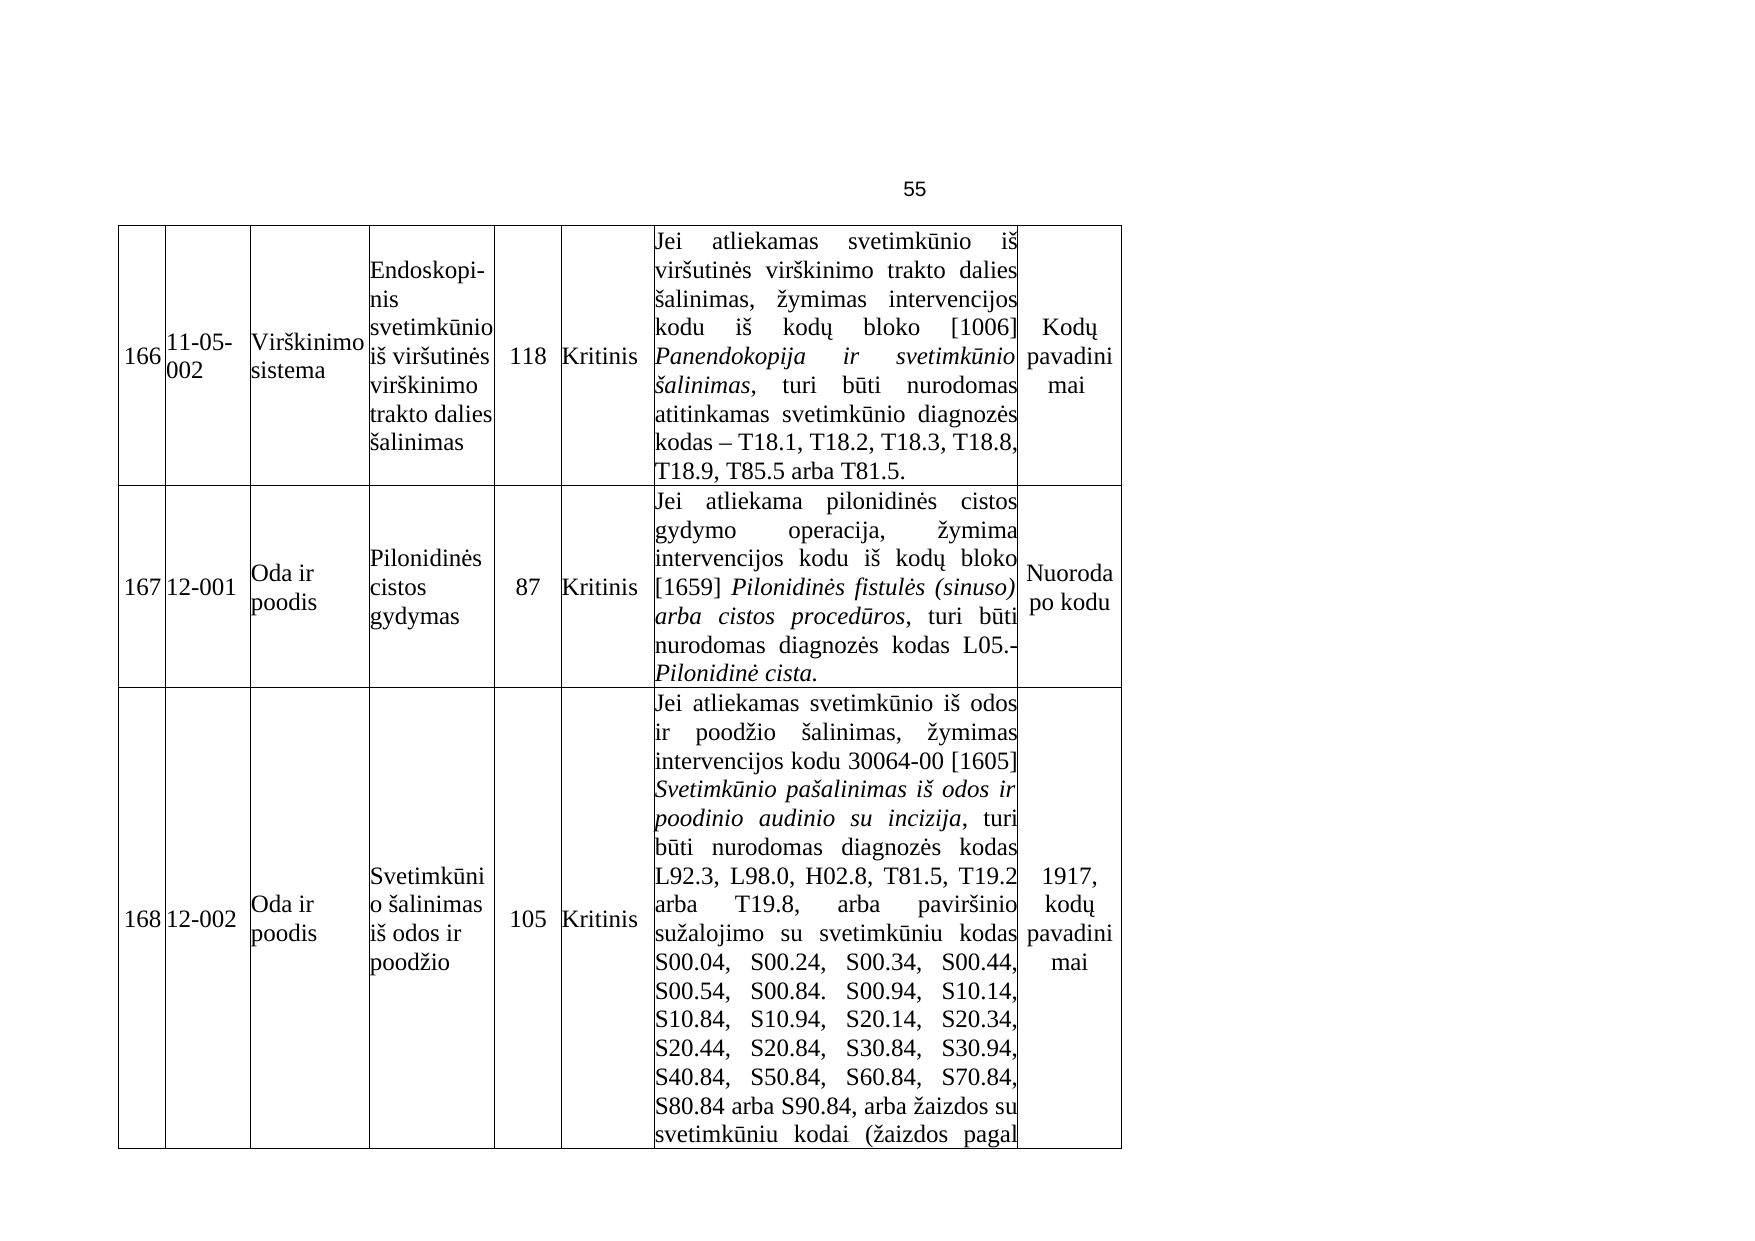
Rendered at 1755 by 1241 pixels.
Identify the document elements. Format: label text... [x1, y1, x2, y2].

table_cell Kritinis [562, 226, 654, 485]
table_cell Pilonidinės cistos gydymas [370, 486, 494, 687]
table_cell 105 [495, 688, 561, 1148]
table_cell 168 [119, 688, 165, 1148]
table_cell 166 [119, 226, 165, 485]
table_cell Endoskopi-nis svetimkūnio iš viršutinės virškinimo trakto dalies šalinimas [370, 226, 494, 485]
table_cell 167 [119, 486, 165, 687]
table_cell Jei atliekamas svetimkūnio iš odos ir poodžio šalinimas, žymimas intervencijos kodu 30064-00 [1605] Svetimkūnio pašalinimas iš odos ir poodinio audinio su incizija, turi būti nurodomas diagnozės kodas L92.3, L98.0, H02.8, T81.5, T19.2 arba T19.8, arba paviršinio sužalojimo su svetimkūniu kodas S00.04, S00.24, S00.34, S00.44, S00.54, S00.84. S00.94, S10.14, S10.84, S10.94, S20.14, S20.34, S20.44, S20.84, S30.84, S30.94, S40.84, S50.84, S60.84, S70.84, S80.84 arba S90.84, arba žaizdos su svetimkūniu kodai (žaizdos pagal [655, 688, 1017, 1148]
table_cell 1917, kodų pavadinimai [1018, 688, 1121, 1148]
table_cell 87 [495, 486, 561, 687]
table_cell Nuoroda po kodu [1018, 486, 1121, 687]
table_cell Oda ir poodis [251, 486, 369, 687]
table_cell Jei atliekama pilonidinės cistos gydymo operacija, žymima intervencijos kodu iš kodų bloko [1659] Pilonidinės fistulės (sinuso) arba cistos procedūros, turi būti nurodomas diagnozės kodas L05.- Pilonidinė cista. [655, 486, 1017, 687]
table_cell Kritinis [562, 486, 654, 687]
table_cell 118 [495, 226, 561, 485]
table_cell Kritinis [562, 688, 654, 1148]
table_cell Jei atliekamas svetimkūnio iš viršutinės virškinimo trakto dalies šalinimas, žymimas intervencijos kodu iš kodų bloko [1006] Panendokopija ir svetimkūnio šalinimas, turi būti nurodomas atitinkamas svetimkūnio diagnozės kodas – T18.1, T18.2, T18.3, T18.8, T18.9, T85.5 arba T81.5. [655, 226, 1017, 485]
table_cell Virškinimo sistema [251, 226, 369, 485]
table_cell Svetimkūnio šalinimas iš odos ir poodžio [370, 688, 494, 1148]
table_cell Oda ir poodis [251, 688, 369, 1148]
table_cell 12-002 [166, 688, 250, 1148]
table_cell 11-05-002 [166, 226, 250, 485]
table_cell 12-001 [166, 486, 250, 687]
table_cell Kodų pavadinimai [1018, 226, 1121, 485]
